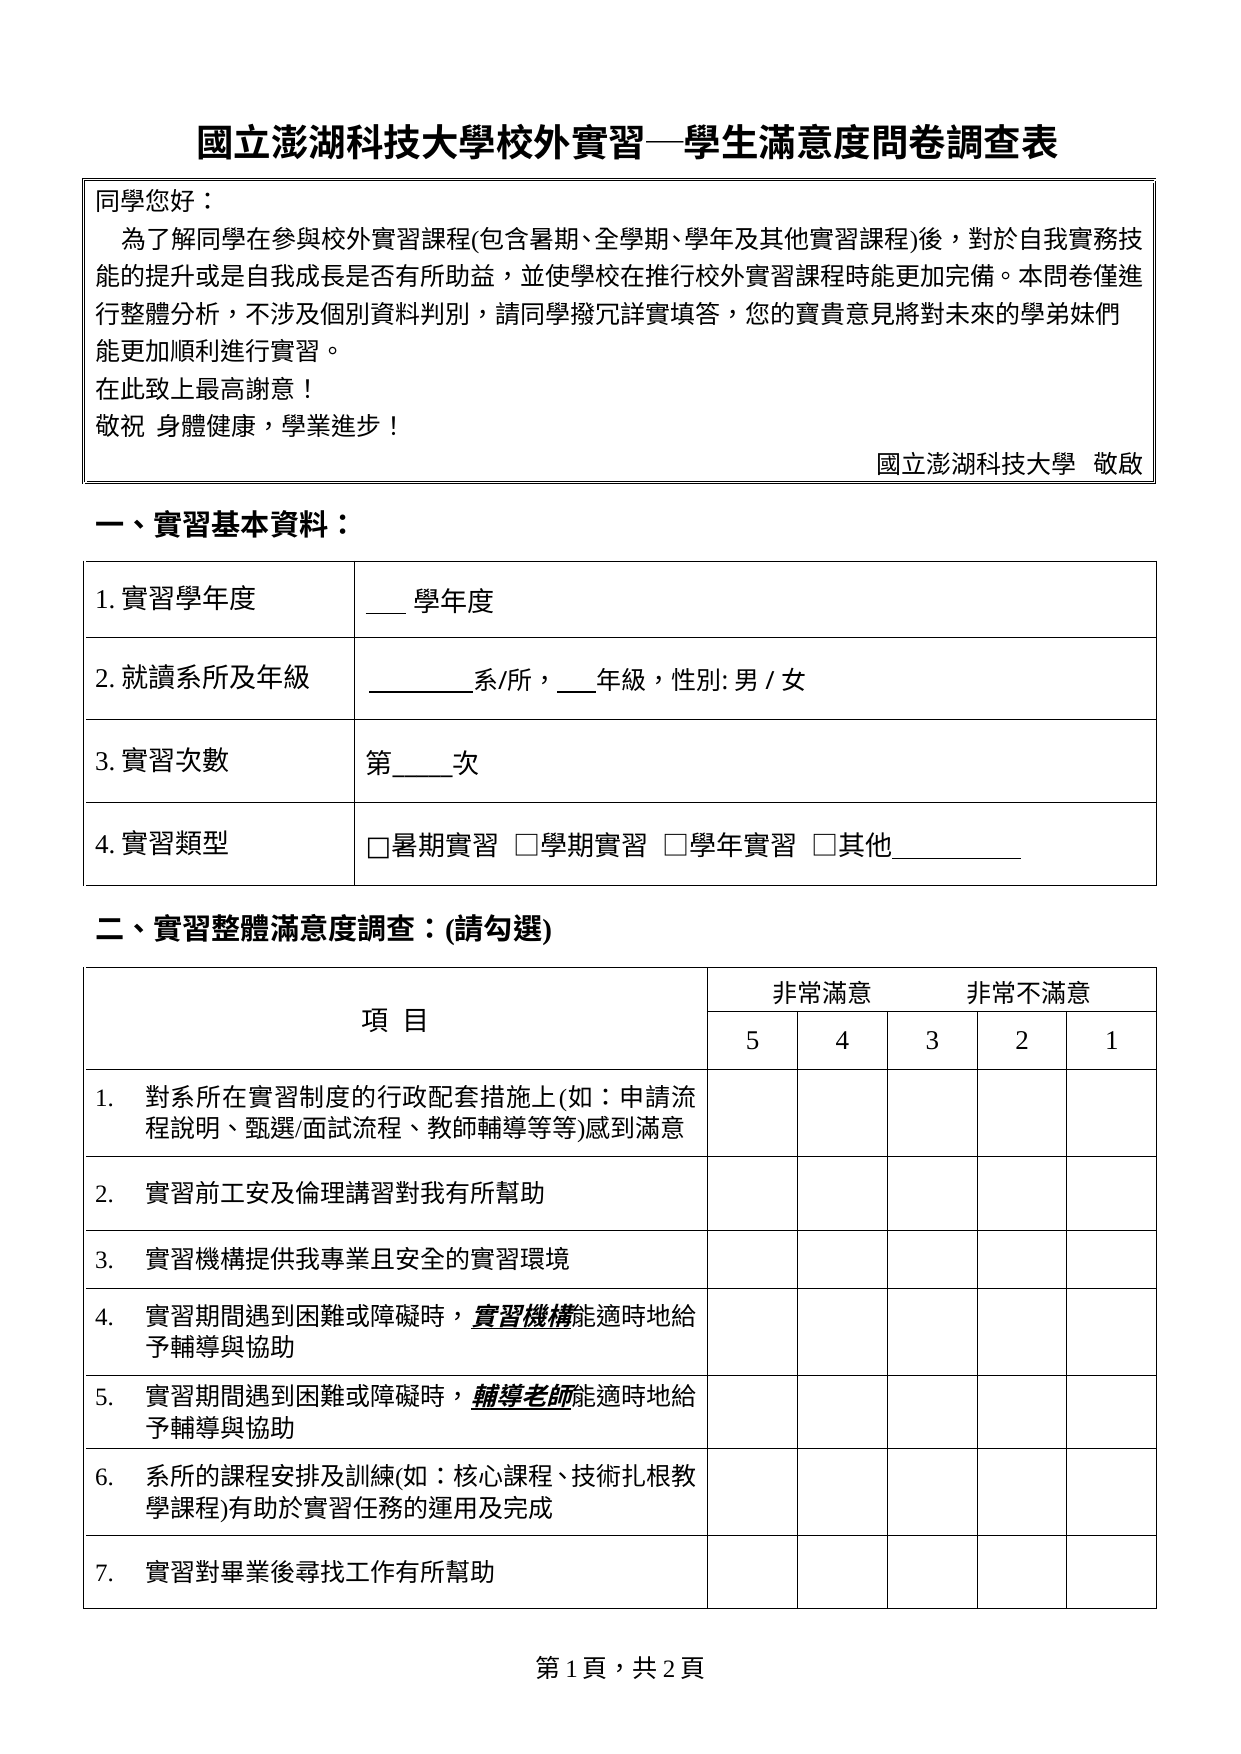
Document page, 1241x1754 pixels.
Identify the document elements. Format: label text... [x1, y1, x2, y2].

table_cell 實習期間遇到困難或障礙時，輔導老師能適時地給予輔導與協助 [84, 1375, 707, 1448]
table_cell [888, 1231, 977, 1288]
table_cell [798, 1449, 887, 1535]
table_cell [798, 1536, 887, 1608]
table_cell [708, 1536, 797, 1608]
table_cell 實習期間遇到困難或障礙時，實習機構能適時地給予輔導與協助 [84, 1288, 707, 1375]
table_cell [888, 1157, 977, 1229]
table_cell 實習學年度 [84, 561, 354, 637]
table_cell [1067, 1376, 1156, 1448]
table_cell [798, 1289, 887, 1375]
table_cell [888, 1376, 977, 1448]
table_cell 非常滿意 非常不滿意 [708, 968, 1156, 1011]
table_cell 系所的課程安排及訓練(如：核心課程、技術扎根教學課程)有助於實習任務的運用及完成 [84, 1448, 707, 1535]
table_cell [888, 1289, 977, 1375]
table_cell [1067, 1157, 1156, 1229]
table_header 同學您好： 為了解同學在參與校外實習課程(包含暑期、全學期、學年及其他實習課程)後，對於自我實務技能的提升或是自我成長是否有所助益，並使學校在推行校外實習課程時能更加完備。本問卷僅進行整體分析，不涉及個別資料判別，請同學撥冗詳實填答，您的寶貴意見將對未來的學弟妹們能更加順利進行實習。 在此致上最高謝意！ 敬祝 身體健康，學業進步！ 國立澎湖科技大學 敬啟 [85, 181, 1154, 481]
table_cell 就讀系所及年級 [84, 637, 354, 719]
table_cell [888, 1536, 977, 1608]
table_cell 2 [978, 1012, 1066, 1069]
table_cell 1 [1067, 1012, 1156, 1069]
table_cell [978, 1376, 1066, 1448]
table_cell [708, 1070, 797, 1156]
table_cell [708, 1231, 797, 1288]
table_cell [1067, 1449, 1156, 1535]
table_cell [798, 1231, 887, 1288]
table_cell 項 目 [84, 967, 707, 1069]
table_cell 實習對畢業後尋找工作有所幫助 [84, 1535, 707, 1608]
table_cell 學年度 [355, 562, 1156, 637]
table_cell 對系所在實習制度的行政配套措施上(如：申請流程說明、甄選/面試流程、教師輔導等等)感到滿意 [84, 1069, 707, 1156]
table_cell [708, 1376, 797, 1448]
table_cell 實習機構提供我專業且安全的實習環境 [84, 1230, 707, 1288]
table_cell [708, 1289, 797, 1375]
table_cell [798, 1376, 887, 1448]
table_cell [888, 1070, 977, 1156]
table_cell [978, 1070, 1066, 1156]
table_cell 實習前工安及倫理講習對我有所幫助 [84, 1156, 707, 1229]
table_cell 系/所， 年級，性別: 男 / 女 [355, 638, 1156, 719]
table_cell 第_____次 [355, 720, 1156, 802]
table_cell [1067, 1070, 1156, 1156]
table_cell [1067, 1231, 1156, 1288]
table_cell [1067, 1289, 1156, 1375]
text 國立澎湖科技大學校外實習─學生滿意度問卷調查表 [162, 103, 1092, 178]
table_cell 5 [708, 1012, 797, 1069]
table_cell 實習類型 [84, 802, 354, 885]
table_cell 二、實習整體滿意度調查：(請勾選) [84, 885, 1157, 967]
table_cell [798, 1070, 887, 1156]
table_cell [978, 1536, 1066, 1608]
table_cell 實習次數 [84, 719, 354, 802]
table_cell [978, 1289, 1066, 1375]
table_cell 3 [888, 1012, 977, 1069]
table_cell [1067, 1536, 1156, 1608]
table_cell [798, 1157, 887, 1229]
table_cell 4 [798, 1012, 887, 1069]
table_cell [978, 1157, 1066, 1229]
table_cell [978, 1231, 1066, 1288]
table_cell [708, 1157, 797, 1229]
table_cell [978, 1449, 1066, 1535]
table_cell [888, 1449, 977, 1535]
table_cell 一、實習基本資料： [84, 481, 1157, 561]
table_cell [708, 1449, 797, 1535]
table_cell □暑期實習 □學期實習 □學年實習 □其他 [355, 803, 1156, 885]
